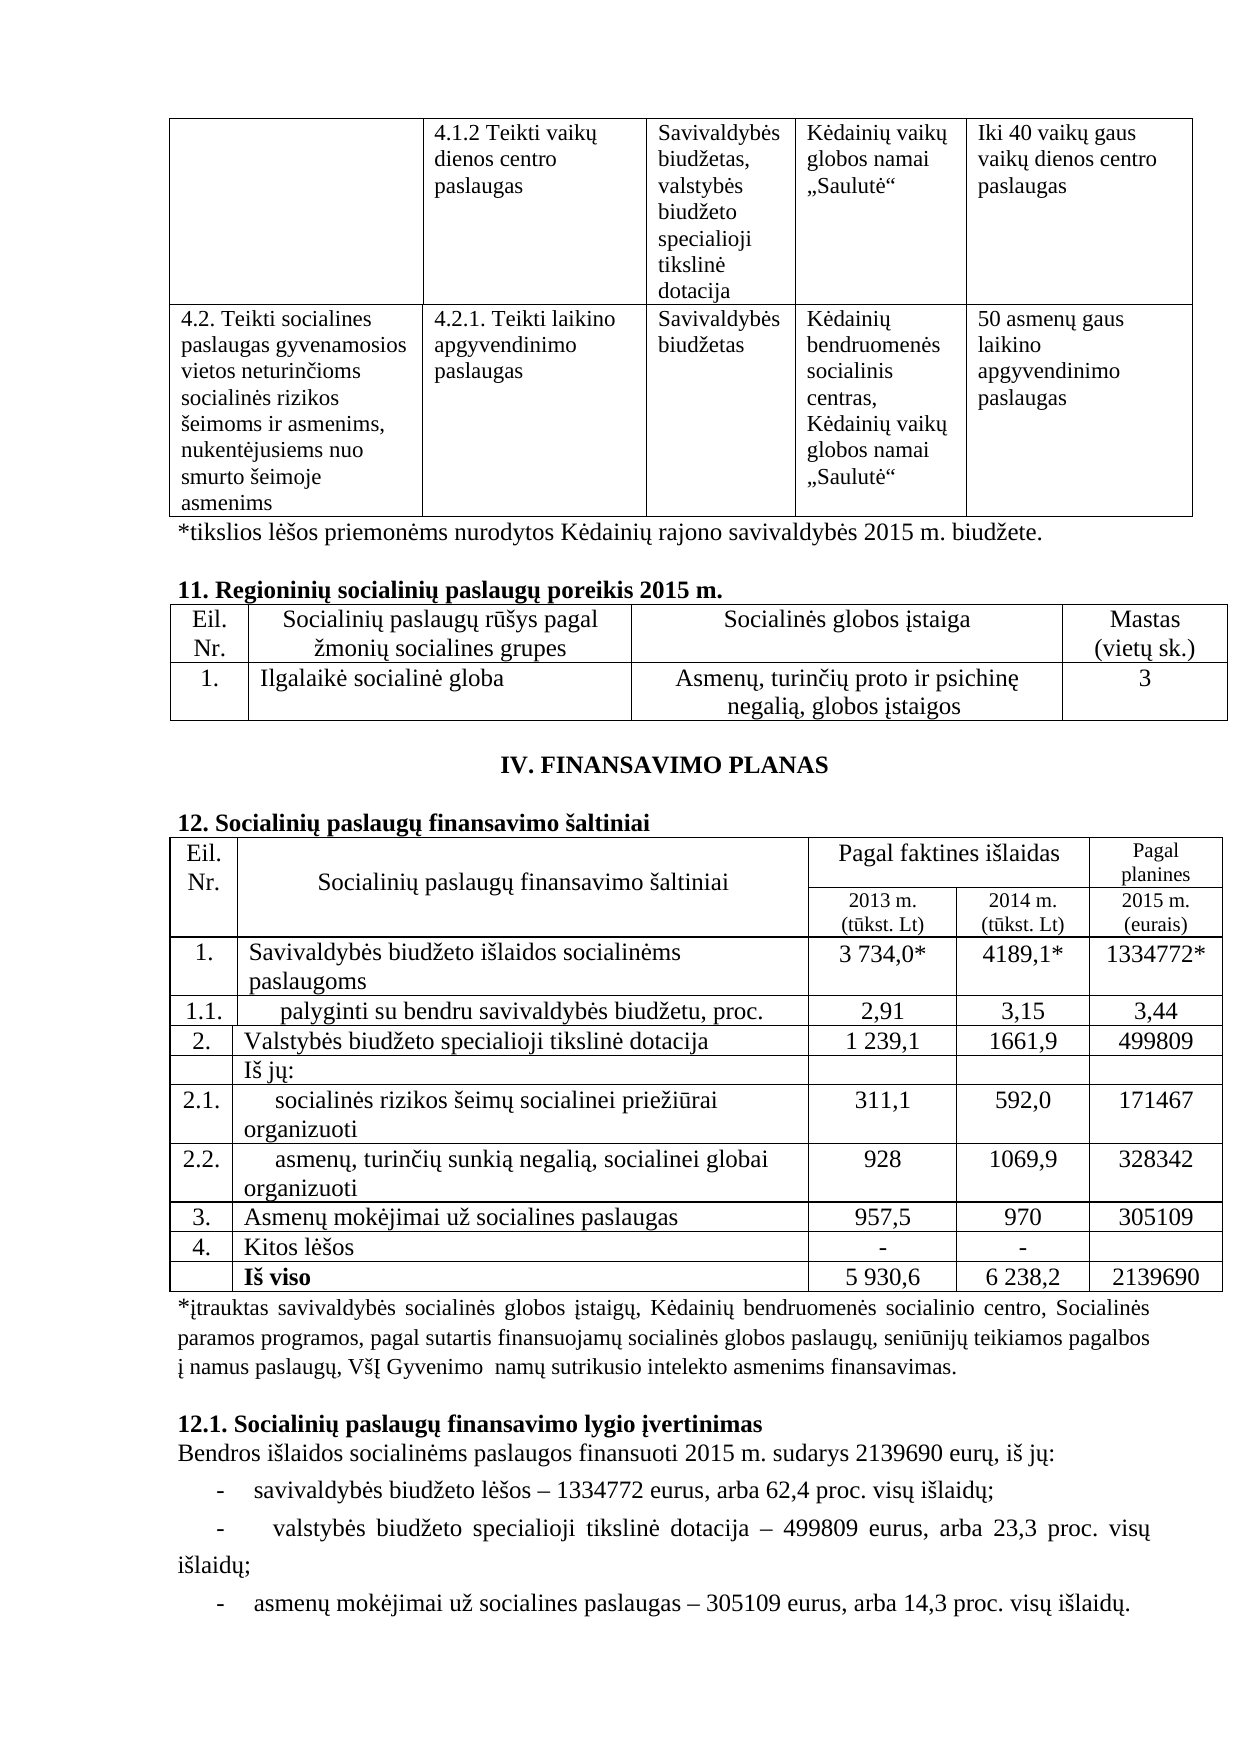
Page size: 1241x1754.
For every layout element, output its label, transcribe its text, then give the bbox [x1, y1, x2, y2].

table_cell 3. [171, 1203, 232, 1231]
table_cell 592,0 [957, 1085, 1089, 1143]
table_cell 1. [171, 938, 237, 995]
table_cell palyginti su bendru savivaldybės biudžetu, proc. [238, 996, 808, 1025]
text 12. Socialinių paslaugų finansavimo šaltiniai [177, 808, 1152, 837]
table_cell 970 [957, 1203, 1089, 1231]
table_cell 1661,9 [957, 1026, 1089, 1054]
table_cell [957, 1056, 1089, 1084]
table_header Socialinės globos įstaiga [632, 605, 1062, 662]
table_cell 2139690 [1090, 1262, 1222, 1291]
table_cell 2.2. [171, 1144, 232, 1201]
table_cell Asmenų mokėjimai už socialines paslaugas [233, 1203, 808, 1231]
text *tikslios lėšos priemonėms nurodytos Kėdainių rajono savivaldybės 2015 m. biudžete. [177, 517, 1152, 546]
table_cell asmenų, turinčių sunkią negalią, socialinei globai organizuoti [233, 1144, 808, 1201]
table_cell - [957, 1232, 1089, 1261]
table_header Socialinių paslaugų rūšys pagal žmonių socialines grupes [249, 605, 631, 662]
table_cell [171, 1056, 232, 1084]
table_cell Valstybės biudžeto specialioji tikslinė dotacija [233, 1026, 808, 1054]
table_cell Iš jų: [233, 1056, 808, 1084]
table_cell 4189,1* [957, 938, 1089, 995]
table_cell Iki 40 vaikų gaus vaikų dienos centro paslaugas [967, 119, 1192, 304]
table_cell 2. [171, 1026, 232, 1054]
table_cell 2,91 [809, 996, 956, 1025]
table_cell 171467 [1090, 1085, 1222, 1143]
table_cell 928 [809, 1144, 956, 1201]
table_cell 4.2. Teikti socialines paslaugas gyvenamosios vietos neturinčioms socialinės rizikos šeimoms ir asmenims, nukentėjusiems nuo smurto šeimoje asmenims [170, 305, 422, 516]
table_header Eil. Nr. [171, 838, 237, 936]
table_cell 499809 [1090, 1026, 1222, 1054]
table_cell 1.1. [171, 996, 237, 1025]
table_cell Kitos lėšos [233, 1232, 808, 1261]
table_cell [809, 1056, 956, 1084]
text - asmenų mokėjimai už socialines paslaugas – 305109 eurus, arba 14,3 proc. visų išlaidų. [216, 1579, 1152, 1616]
table_cell [171, 1262, 232, 1291]
table_cell 2015 m. (eurais) [1090, 888, 1222, 936]
table_cell 2013 m. (tūkst. Lt) [809, 888, 956, 936]
table_cell Savivaldybės biudžeto išlaidos socialinėms paslaugoms [238, 938, 808, 995]
table_cell 305109 [1090, 1203, 1222, 1231]
table_cell - [809, 1232, 956, 1261]
table_header Mastas (vietų sk.) [1063, 605, 1227, 662]
table_cell 3,44 [1090, 996, 1222, 1025]
table_cell 1 239,1 [809, 1026, 956, 1054]
table_cell [1090, 1056, 1222, 1084]
table_cell 2.1. [171, 1085, 232, 1143]
table_cell Ilgalaikė socialinė globa [249, 663, 631, 720]
table_header Eil. Nr. [171, 605, 248, 662]
table_cell [170, 119, 423, 304]
table_cell [1090, 1232, 1222, 1261]
text IV. FINANSAVIMO PLANAS [177, 750, 1152, 779]
table_cell 957,5 [809, 1203, 956, 1231]
table_cell Savivaldybės biudžetas, valstybės biudžeto specialioji tikslinė dotacija [647, 119, 795, 304]
table_cell Iš viso [233, 1262, 808, 1291]
table_cell 3 [1063, 663, 1227, 720]
text Bendros išlaidos socialinėms paslaugos finansuoti 2015 m. sudarys 2139690 eurų, iš jų: [177, 1438, 1152, 1466]
text *įtrauktas savivaldybės socialinės globos įstaigų, Kėdainių bendruomenės socialinio centro, Socialinės paramos programos, pagal sutartis finansuojamų socialinės globos paslaugų, seniūnijų teikiamos pagalbos į namus paslaugų, VšĮ Gyvenimo namų sutrikusio intelekto asmenims finansavimas. [177, 1292, 1152, 1379]
text 11. Regioninių socialinių paslaugų poreikis 2015 m. [177, 575, 1152, 604]
table_cell Asmenų, turinčių proto ir psichinę negalią, globos įstaigos [632, 663, 1062, 720]
table_cell 4.2.1. Teikti laikino apgyvendinimo paslaugas [423, 305, 646, 516]
table_cell 4. [171, 1232, 232, 1261]
table_cell socialinės rizikos šeimų socialinei priežiūrai organizuoti [233, 1085, 808, 1143]
text 12.1. Socialinių paslaugų finansavimo lygio įvertinimas [177, 1408, 1152, 1438]
table_cell 1069,9 [957, 1144, 1089, 1201]
table_cell 328342 [1090, 1144, 1222, 1201]
text - valstybės biudžeto specialioji tikslinė dotacija – 499809 eurus, arba 23,3 proc. visų išlaidų; [177, 1504, 1152, 1579]
table_header Pagal planines išlaidas [1090, 838, 1222, 887]
table_header Pagal faktines išlaidas [809, 838, 1089, 887]
table_cell 50 asmenų gaus laikino apgyvendinimo paslaugas [967, 305, 1192, 516]
table_cell Kėdainių bendruomenės socialinis centras, Kėdainių vaikų globos namai „Saulutė“ [796, 305, 966, 516]
table_cell 3 734,0* [809, 938, 956, 995]
table_cell 5 930,6 [809, 1262, 956, 1291]
table_cell 3,15 [957, 996, 1089, 1025]
table_cell 311,1 [809, 1085, 956, 1143]
table_cell 6 238,2 [957, 1262, 1089, 1291]
table_cell 2014 m. (tūkst. Lt) [957, 888, 1089, 936]
table_cell 1. [171, 663, 248, 720]
table_header Socialinių paslaugų finansavimo šaltiniai [238, 838, 808, 936]
text - savivaldybės biudžeto lėšos – 1334772 eurus, arba 62,4 proc. visų išlaidų; [216, 1466, 1152, 1504]
table_cell 4.1.2 Teikti vaikų dienos centro paslaugas [424, 119, 646, 304]
table_cell Savivaldybės biudžetas [647, 305, 795, 516]
table_cell 1334772* [1090, 938, 1222, 995]
table_cell Kėdainių vaikų globos namai „Saulutė“ [796, 119, 966, 304]
